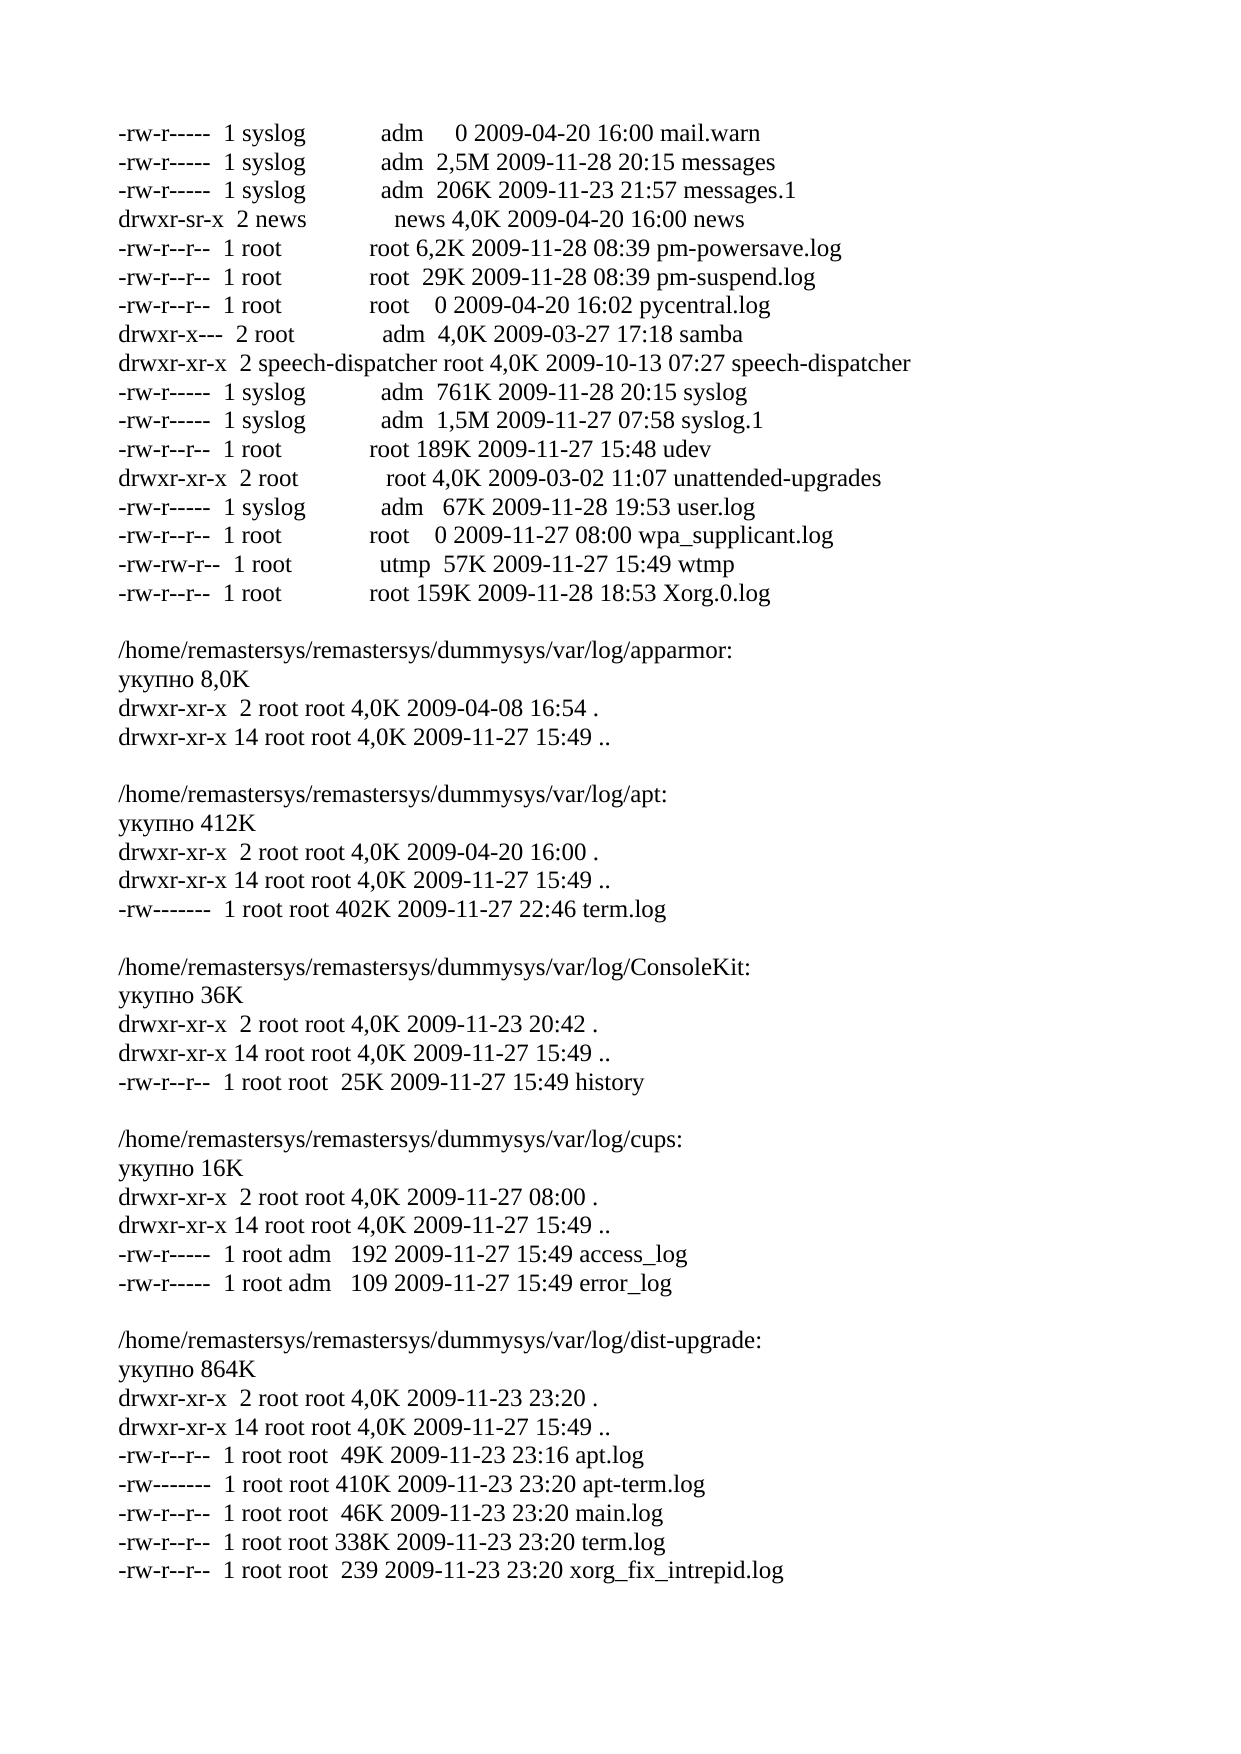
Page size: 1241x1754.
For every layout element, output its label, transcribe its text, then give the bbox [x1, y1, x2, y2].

text /home/remastersys/remastersys/dummysys/var/log/ConsoleKit: [118, 952, 1122, 981]
text drwxr-xr-x 2 root root 4,0K 2009-11-23 23:20 . [118, 1383, 1122, 1412]
text -rw-r----- 1 syslog adm 1,5M 2009-11-27 07:58 syslog.1 [118, 406, 1122, 434]
text -rw-r--r-- 1 root root 29K 2009-11-28 08:39 pm-suspend.log [118, 262, 1122, 291]
text drwxr-xr-x 2 root root 4,0K 2009-11-27 08:00 . [118, 1182, 1122, 1211]
text -rw-r--r-- 1 root root 49K 2009-11-23 23:16 apt.log [118, 1441, 1122, 1469]
text drwxr-xr-x 2 root root 4,0K 2009-04-08 16:54 . [118, 693, 1122, 722]
text -rw-r----- 1 syslog adm 2,5M 2009-11-28 20:15 messages [118, 147, 1122, 176]
text -rw------- 1 root root 410K 2009-11-23 23:20 apt-term.log [118, 1469, 1122, 1498]
text /home/remastersys/remastersys/dummysys/var/log/apparmor: [118, 636, 1122, 664]
text -rw-r--r-- 1 root root 46K 2009-11-23 23:20 main.log [118, 1498, 1122, 1527]
text /home/remastersys/remastersys/dummysys/var/log/apt: [118, 779, 1122, 808]
text укупно 412K [118, 808, 1122, 837]
text укупно 16K [118, 1153, 1122, 1182]
text drwxr-xr-x 2 root root 4,0K 2009-03-02 11:07 unattended-upgrades [118, 463, 1122, 492]
text -rw-r--r-- 1 root root 0 2009-11-27 08:00 wpa_supplicant.log [118, 521, 1122, 549]
text /home/remastersys/remastersys/dummysys/var/log/dist-upgrade: [118, 1326, 1122, 1354]
text -rw-r--r-- 1 root root 0 2009-04-20 16:02 pycentral.log [118, 291, 1122, 319]
text -rw-r--r-- 1 root root 159K 2009-11-28 18:53 Xorg.0.log [118, 578, 1122, 607]
text -rw-r----- 1 syslog adm 761K 2009-11-28 20:15 syslog [118, 377, 1122, 406]
text -rw-r----- 1 syslog adm 67K 2009-11-28 19:53 user.log [118, 492, 1122, 521]
text drwxr-xr-x 2 speech-dispatcher root 4,0K 2009-10-13 07:27 speech-dispatcher [118, 348, 1122, 377]
text drwxr-xr-x 14 root root 4,0K 2009-11-27 15:49 .. [118, 1038, 1122, 1067]
text -rw-rw-r-- 1 root utmp 57K 2009-11-27 15:49 wtmp [118, 549, 1122, 578]
text укупно 864K [118, 1354, 1122, 1383]
text /home/remastersys/remastersys/dummysys/var/log/cups: [118, 1124, 1122, 1153]
text -rw-r--r-- 1 root root 189K 2009-11-27 15:48 udev [118, 434, 1122, 463]
text укупно 36K [118, 981, 1122, 1009]
text -rw------- 1 root root 402K 2009-11-27 22:46 term.log [118, 894, 1122, 923]
text -rw-r--r-- 1 root root 25K 2009-11-27 15:49 history [118, 1067, 1122, 1096]
text drwxr-xr-x 14 root root 4,0K 2009-11-27 15:49 .. [118, 1211, 1122, 1239]
text drwxr-xr-x 2 root root 4,0K 2009-04-20 16:00 . [118, 837, 1122, 866]
text -rw-r--r-- 1 root root 6,2K 2009-11-28 08:39 pm-powersave.log [118, 233, 1122, 262]
text укупно 8,0K [118, 664, 1122, 693]
text -rw-r--r-- 1 root root 239 2009-11-23 23:20 xorg_fix_intrepid.log [118, 1556, 1122, 1584]
text drwxr-xr-x 14 root root 4,0K 2009-11-27 15:49 .. [118, 1412, 1122, 1441]
text -rw-r----- 1 root adm 192 2009-11-27 15:49 access_log [118, 1239, 1122, 1268]
text -rw-r----- 1 root adm 109 2009-11-27 15:49 error_log [118, 1268, 1122, 1297]
text drwxr-x--- 2 root adm 4,0K 2009-03-27 17:18 samba [118, 319, 1122, 348]
text drwxr-xr-x 14 root root 4,0K 2009-11-27 15:49 .. [118, 722, 1122, 751]
text drwxr-xr-x 14 root root 4,0K 2009-11-27 15:49 .. [118, 866, 1122, 894]
text drwxr-xr-x 2 root root 4,0K 2009-11-23 20:42 . [118, 1009, 1122, 1038]
text -rw-r----- 1 syslog adm 206K 2009-11-23 21:57 messages.1 [118, 176, 1122, 204]
text drwxr-sr-x 2 news news 4,0K 2009-04-20 16:00 news [118, 204, 1122, 233]
text -rw-r--r-- 1 root root 338K 2009-11-23 23:20 term.log [118, 1527, 1122, 1556]
text -rw-r----- 1 syslog adm 0 2009-04-20 16:00 mail.warn [118, 118, 1122, 147]
